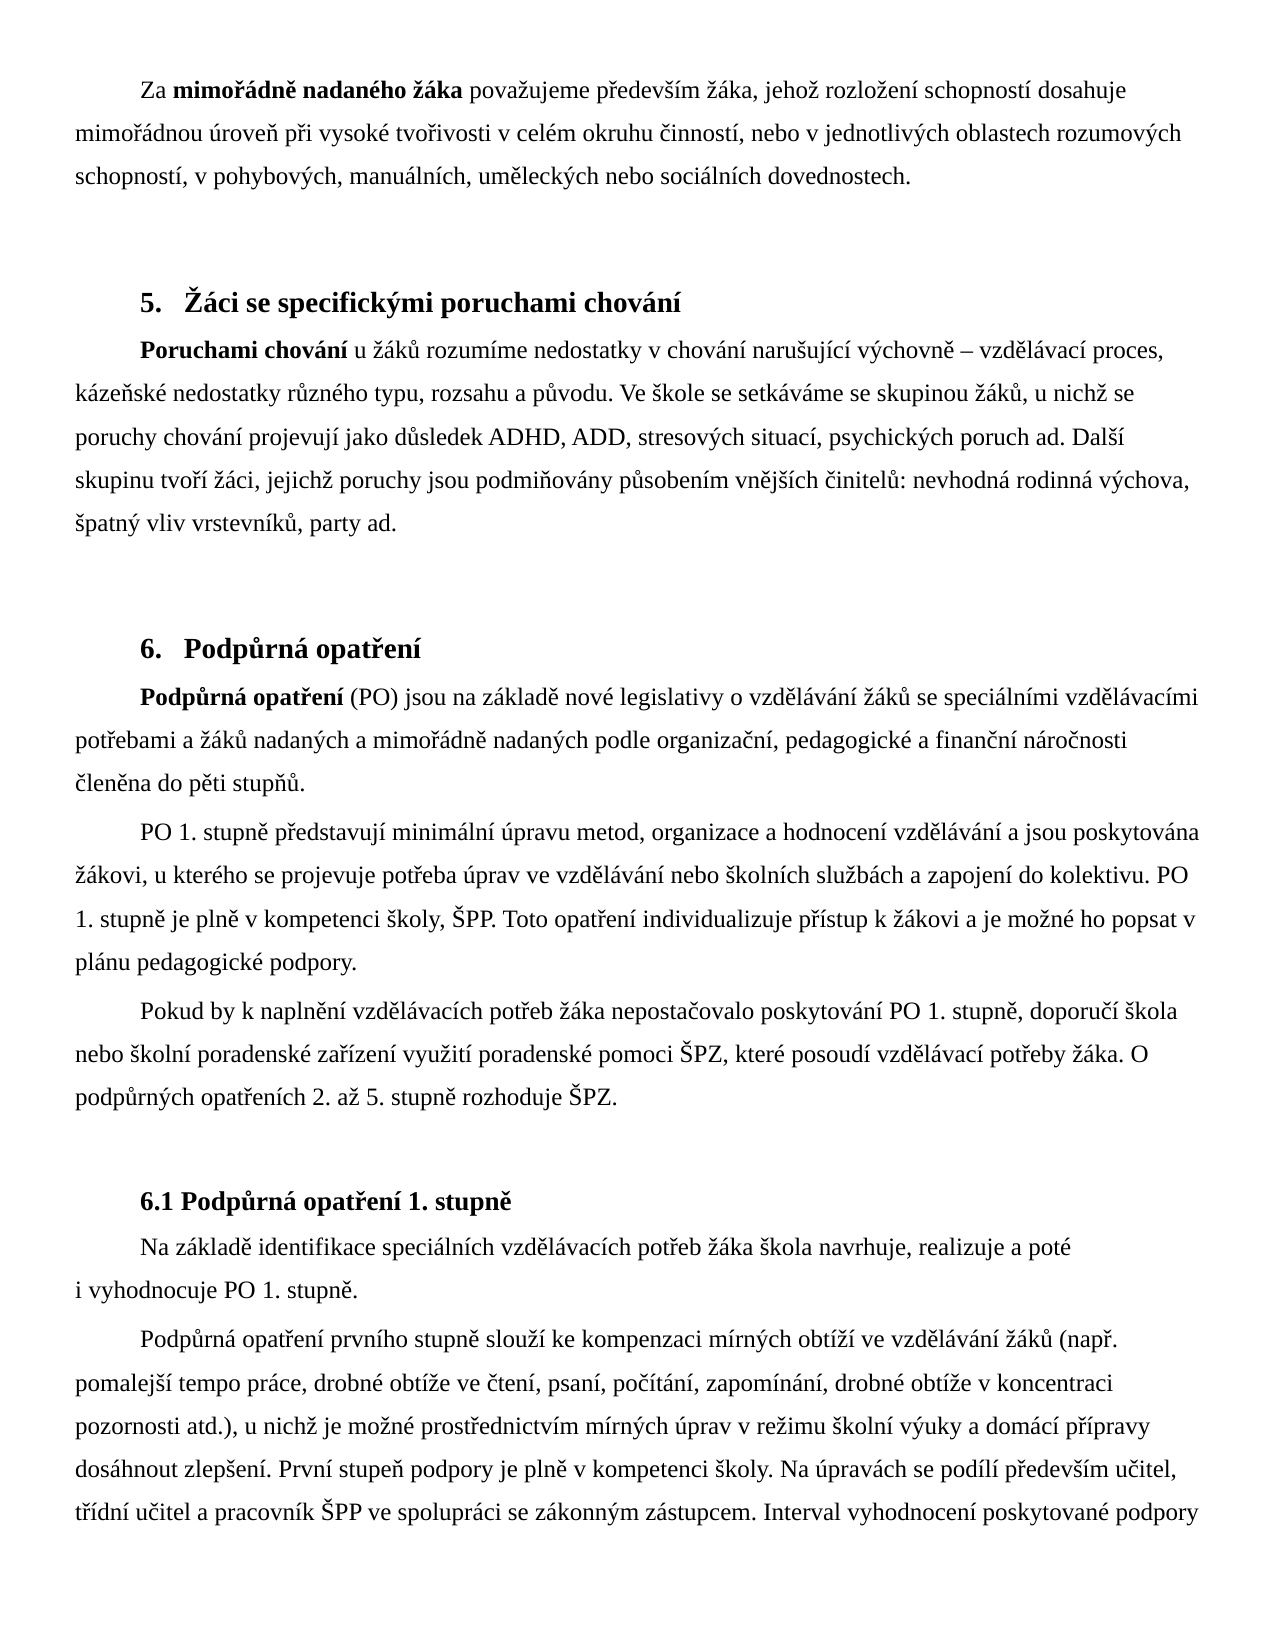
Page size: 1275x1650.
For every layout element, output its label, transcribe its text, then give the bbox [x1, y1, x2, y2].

text Podpůrná opatření prvního stupně slouží ke kompenzaci mírných obtíží ve vzdělávání žáků (např. pomalejší tempo práce, drobné obtíže ve čtení, psaní, počítání, zapomínání, drobné obtíže v koncentraci pozornosti atd.), u nichž je možné prostřednictvím mírných úprav v režimu školní výuky a domácí přípravy dosáhnout zlepšení. První stupeň podpory je plně v kompetenci školy. Na úpravách se podílí především učitel, třídní učitel a pracovník ŠPP ve spolupráci se zákonným zástupcem. Interval vyhodnocení poskytované podpory [75, 1324, 1200, 1526]
subtitle 5. Žáci se specifickými poruchami chování [75, 285, 1200, 318]
subtitle 6. Podpůrná opatření [75, 632, 1200, 665]
text Za mimořádně nadaného žáka považujeme především žáka, jehož rozložení schopností dosahuje mimořádnou úroveň při vysoké tvořivosti v celém okruhu činností, nebo v jednotlivých oblastech rozumových schopností, v pohybových, manuálních, uměleckých nebo sociálních dovednostech. [75, 75, 1200, 190]
text Podpůrná opatření (PO) jsou na základě nové legislativy o vzdělávání žáků se speciálními vzdělávacími potřebami a žáků nadaných a mimořádně nadaných podle organizační, pedagogické a finanční náročnosti členěna do pěti stupňů. [75, 682, 1200, 797]
text Pokud by k naplnění vzdělávacích potřeb žáka nepostačovalo poskytování PO 1. stupně, doporučí škola nebo školní poradenské zařízení využití poradenské pomoci ŠPZ, které posoudí vzdělávací potřeby žáka. O podpůrných opatřeních 2. až 5. stupně rozhoduje ŠPZ. [75, 996, 1200, 1111]
text Poruchami chování u žáků rozumíme nedostatky v chování narušující výchovně – vzdělávací proces, kázeňské nedostatky různého typu, rozsahu a původu. Ve škole se setkáváme se skupinou žáků, u nichž se poruchy chování projevují jako důsledek ADHD, ADD, stresových situací, psychických poruch ad. Další skupinu tvoří žáci, jejichž poruchy jsou podmiňovány působením vnějších činitelů: nevhodná rodinná výchova, špatný vliv vrstevníků, party ad. [75, 335, 1200, 537]
text Na základě identifikace speciálních vzdělávacích potřeb žáka škola navrhuje, realizuje a poté i vyhodnocuje PO 1. stupně. [75, 1232, 1200, 1304]
subtitle 6.1 Podpůrná opatření 1. stupně [75, 1185, 1200, 1217]
text PO 1. stupně představují minimální úpravu metod, organizace a hodnocení vzdělávání a jsou poskytována žákovi, u kterého se projevuje potřeba úprav ve vzdělávání nebo školních službách a zapojení do kolektivu. PO 1. stupně je plně v kompetenci školy, ŠPP. Toto opatření individualizuje přístup k žákovi a je možné ho popsat v plánu pedagogické podpory. [75, 817, 1200, 976]
